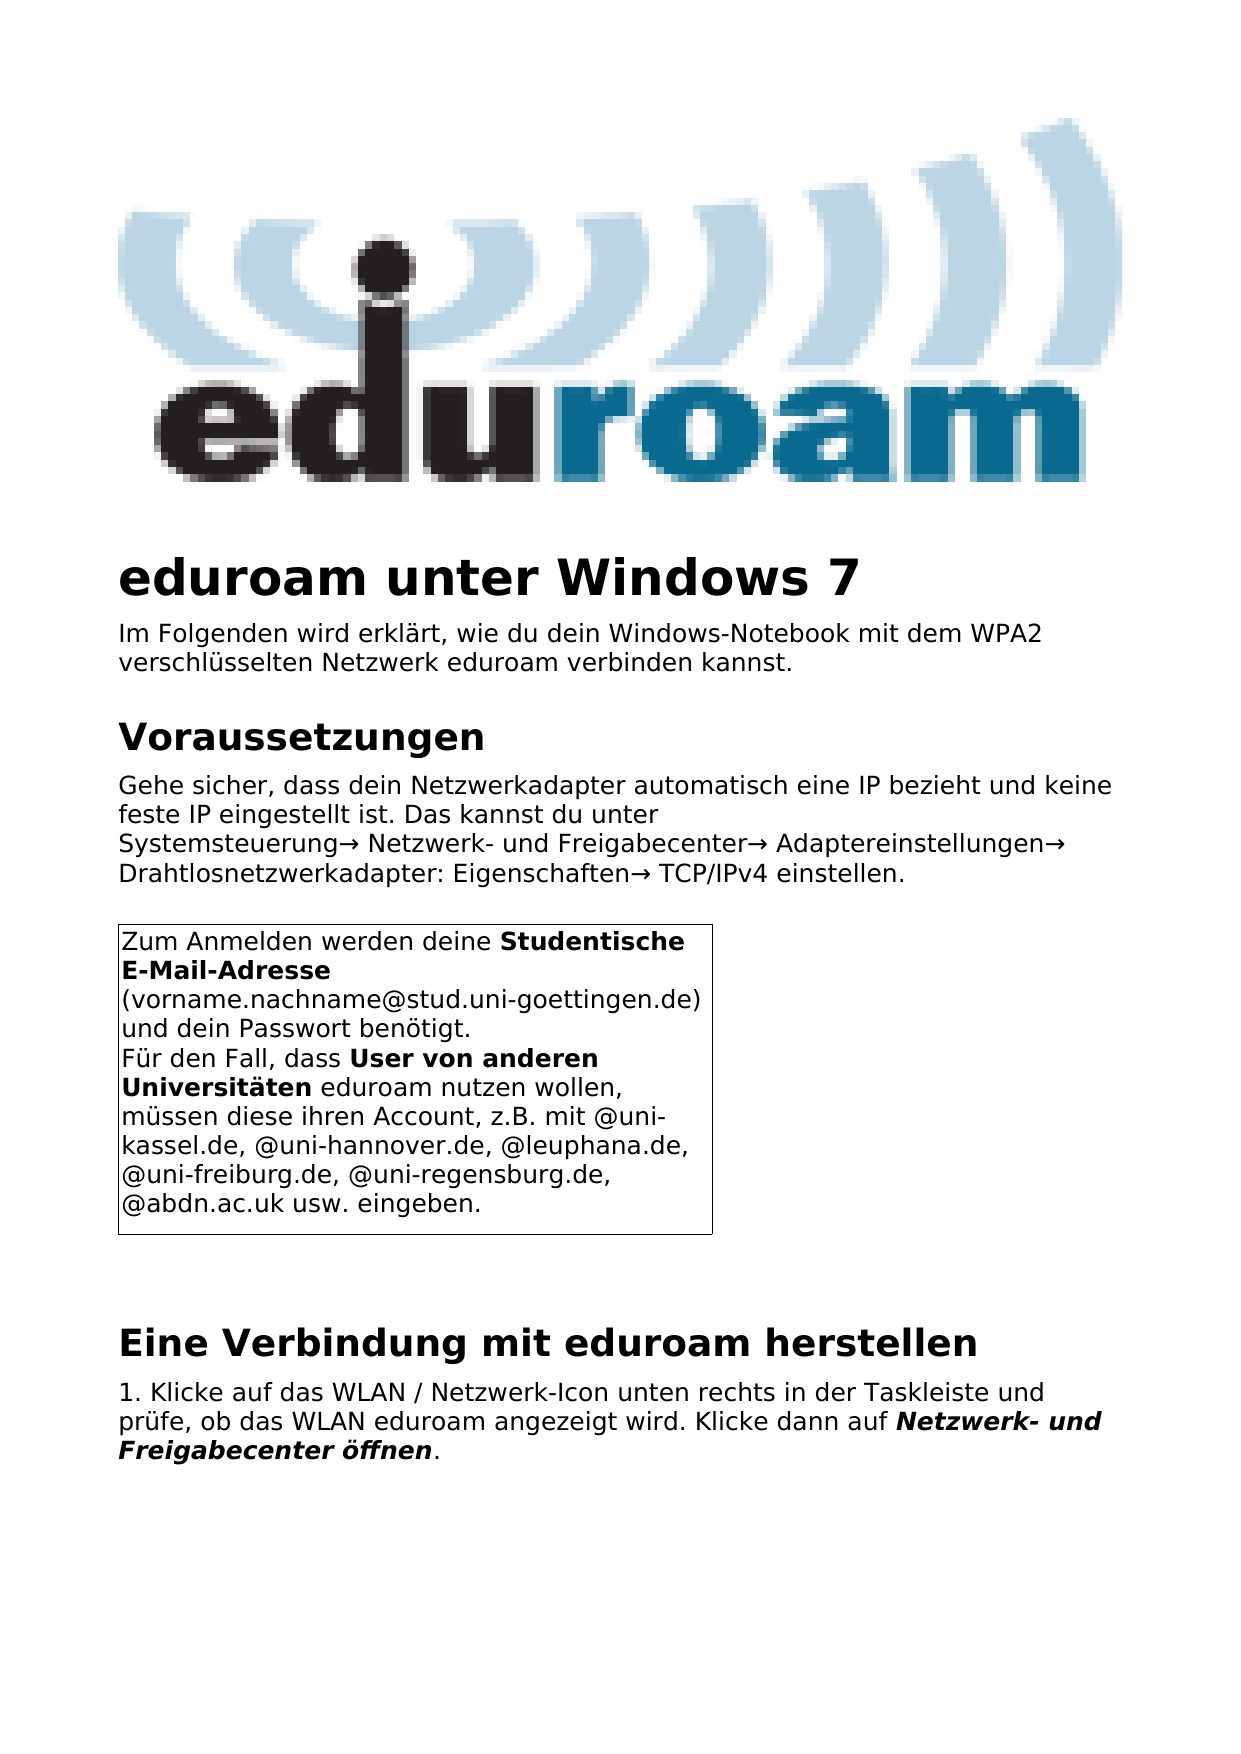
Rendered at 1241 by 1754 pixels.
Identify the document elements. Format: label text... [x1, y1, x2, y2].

subtitle Eine Verbindung mit eduroam herstellen [118, 1322, 1122, 1365]
picture [118, 118, 1123, 482]
subtitle eduroam unter Windows 7 [118, 548, 1122, 607]
text Im Folgenden wird erklärt, wie du dein Windows-Notebook mit dem WPA2 verschlüsselten Netzwerk eduroam verbinden kannst. [118, 619, 1122, 678]
text Gehe sicher, dass dein Netzwerkadapter automatisch eine IP bezieht und keine feste IP eingestellt ist. Das kannst du unter Systemsteuerung→ Netzwerk- und Freigabecenter→ Adaptereinstellungen→ Drahtlosnetzwerkadapter: Eigenschaften→ TCP/IPv4 einstellen. [118, 771, 1122, 888]
table_header Zum Anmelden werden deine Studentische E-Mail-Adresse (vorname.nachname@stud.uni-goettingen.de) und dein Passwort benötigt. Für den Fall, dass User von anderen Universitäten eduroam nutzen wollen, müssen diese ihren Account, z.B. mit @uni-kassel.de, @uni-hannover.de, @leuphana.de, @uni-freiburg.de, @uni-regensburg.de, @abdn.ac.uk usw. eingeben. [119, 925, 712, 1234]
text 1. Klicke auf das WLAN / Netzwerk-Icon unten rechts in der Taskleiste und prüfe, ob das WLAN eduroam angezeigt wird. Klicke dann auf Netzwerk- und Freigabecenter öffnen. [118, 1378, 1122, 1465]
subtitle Voraussetzungen [118, 715, 1122, 759]
